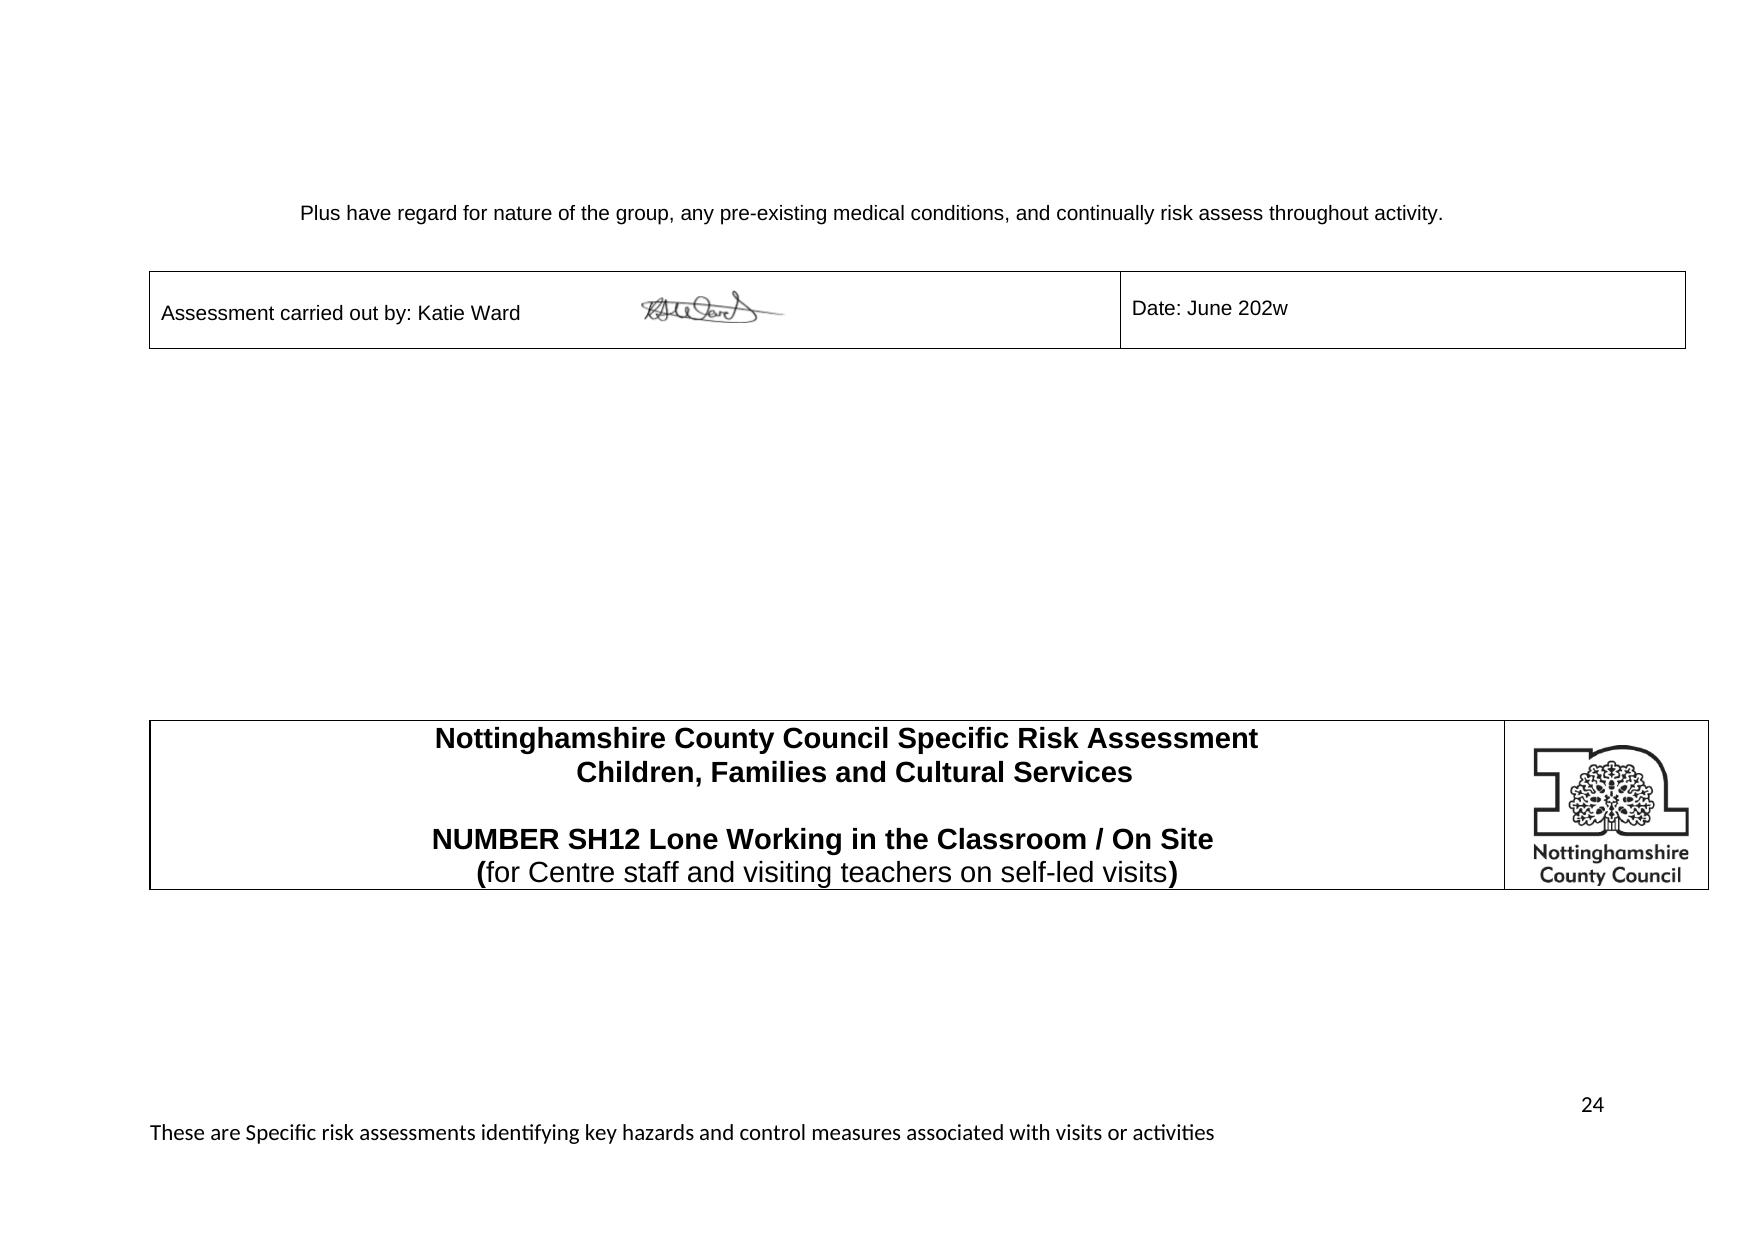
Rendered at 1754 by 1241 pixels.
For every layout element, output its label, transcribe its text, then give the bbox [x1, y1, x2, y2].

table_header Nottinghamshire County Council Specific Risk Assessment Children, Families and Cultural Services NUMBER SH12 Lone Working in the Classroom / On Site (for Centre staff and visiting teachers on self-led visits) [151, 721, 1504, 889]
text Plus have regard for nature of the group, any pre-existing medical conditions, and continually risk assess throughout activity. [225, 201, 1604, 225]
table_header [1505, 721, 1708, 889]
table_header Assessment carried out by: Katie Ward [150, 272, 1120, 348]
table_header Date: June 202w [1121, 272, 1685, 348]
